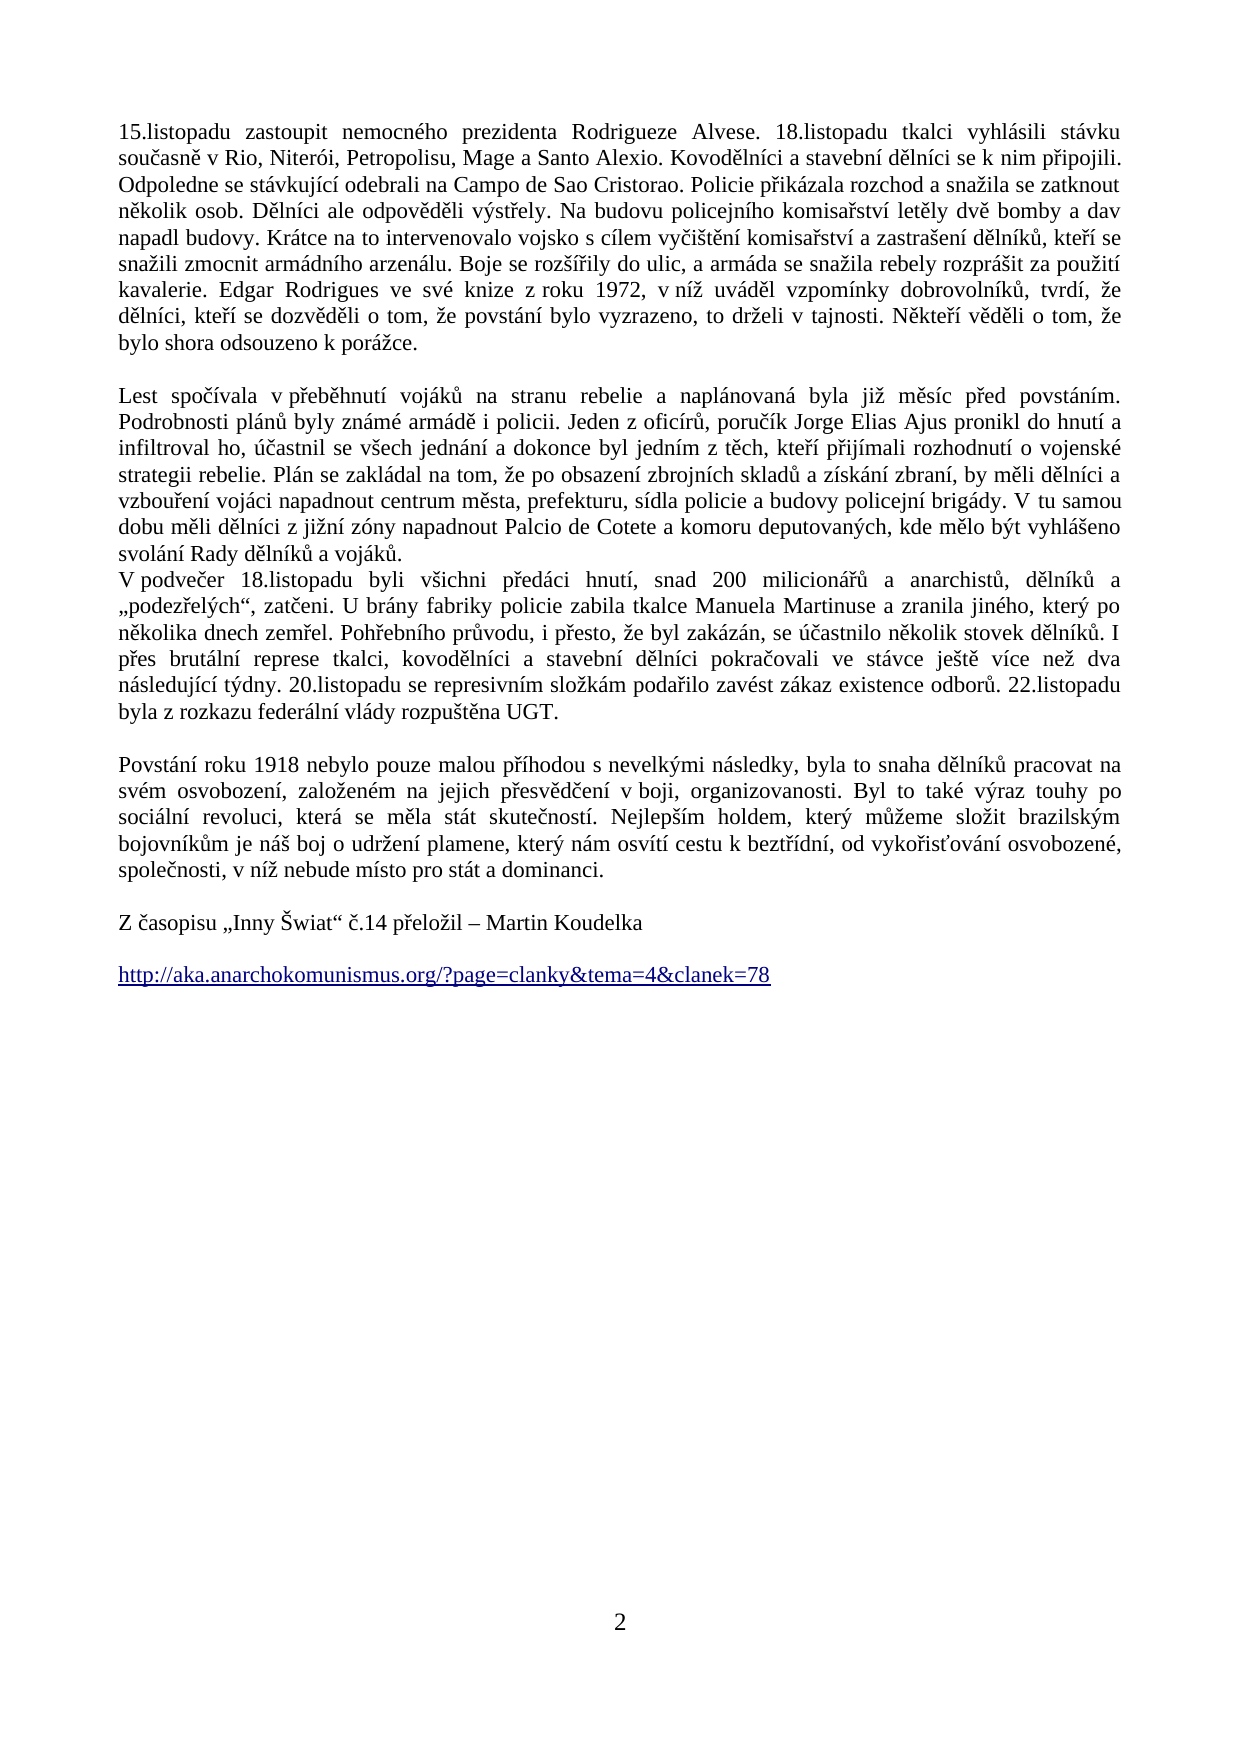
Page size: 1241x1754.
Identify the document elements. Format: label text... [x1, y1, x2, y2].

text 15.listopadu zastoupit nemocného prezidenta Rodrigueze Alvese. 18.listopadu tkalci vyhlásili stávku současně v Rio, Niterói, Petropolisu, Mage a Santo Alexio. Kovodělníci a stavební dělníci se k nim připojili. Odpoledne se stávkující odebrali na Campo de Sao Cristorao. Policie přikázala rozchod a snažila se zatknout několik osob. Dělníci ale odpověděli výstřely. Na budovu policejního komisařství letěly dvě bomby a dav napadl budovy. Krátce na to intervenovalo vojsko s cílem vyčištění komisařství a zastrašení dělníků, kteří se snažili zmocnit armádního arzenálu. Boje se rozšířily do ulic, a armáda se snažila rebely rozprášit za použití kavalerie. Edgar Rodrigues ve své knize z roku 1972, v níž uváděl vzpomínky dobrovolníků, tvrdí, že dělníci, kteří se dozvěděli o tom, že povstání bylo vyzrazeno, to drželi v tajnosti. Někteří věděli o tom, že bylo shora odsouzeno k porážce. [118, 118, 1122, 355]
text Lest spočívala v přeběhnutí vojáků na stranu rebelie a naplánovaná byla již měsíc před povstáním. Podrobnosti plánů byly známé armádě i policii. Jeden z oficírů, poručík Jorge Elias Ajus pronikl do hnutí a infiltroval ho, účastnil se všech jednání a dokonce byl jedním z těch, kteří přijímali rozhodnutí o vojenské strategii rebelie. Plán se zakládal na tom, že po obsazení zbrojních skladů a získání zbraní, by měli dělníci a vzbouření vojáci napadnout centrum města, prefekturu, sídla policie a budovy policejní brigády. V tu samou dobu měli dělníci z jižní zóny napadnout Palcio de Cotete a komoru deputovaných, kde mělo být vyhlášeno svolání Rady dělníků a vojáků. [118, 355, 1122, 566]
text Z časopisu „Inny Šwiat“ č.14 přeložil – Martin Koudelka [118, 882, 1122, 935]
text Povstání roku 1918 nebylo pouze malou příhodou s nevelkými následky, byla to snaha dělníků pracovat na svém osvobození, založeném na jejich přesvědčení v boji, organizovanosti. Byl to také výraz touhy po sociální revoluci, která se měla stát skutečností. Nejlepším holdem, který můžeme složit brazilským bojovníkům je náš boj o udržení plamene, který nám osvítí cestu k beztřídní, od vykořisťování osvobozené, společnosti, v níž nebude místo pro stát a dominanci. [118, 724, 1122, 882]
text http://aka.anarchokomunismus.org/?page=clanky&tema=4&clanek=78 [118, 961, 1122, 988]
text V podvečer 18.listopadu byli všichni předáci hnutí, snad 200 milicionářů a anarchistů, dělníků a „podezřelých“, zatčeni. U brány fabriky policie zabila tkalce Manuela Martinuse a zranila jiného, který po několika dnech zemřel. Pohřebního průvodu, i přesto, že byl zakázán, se účastnilo několik stovek dělníků. I přes brutální represe tkalci, kovodělníci a stavební dělníci pokračovali ve stávce ještě více než dva následující týdny. 20.listopadu se represivním složkám podařilo zavést zákaz existence odborů. 22.listopadu byla z rozkazu federální vlády rozpuštěna UGT. [118, 566, 1122, 724]
